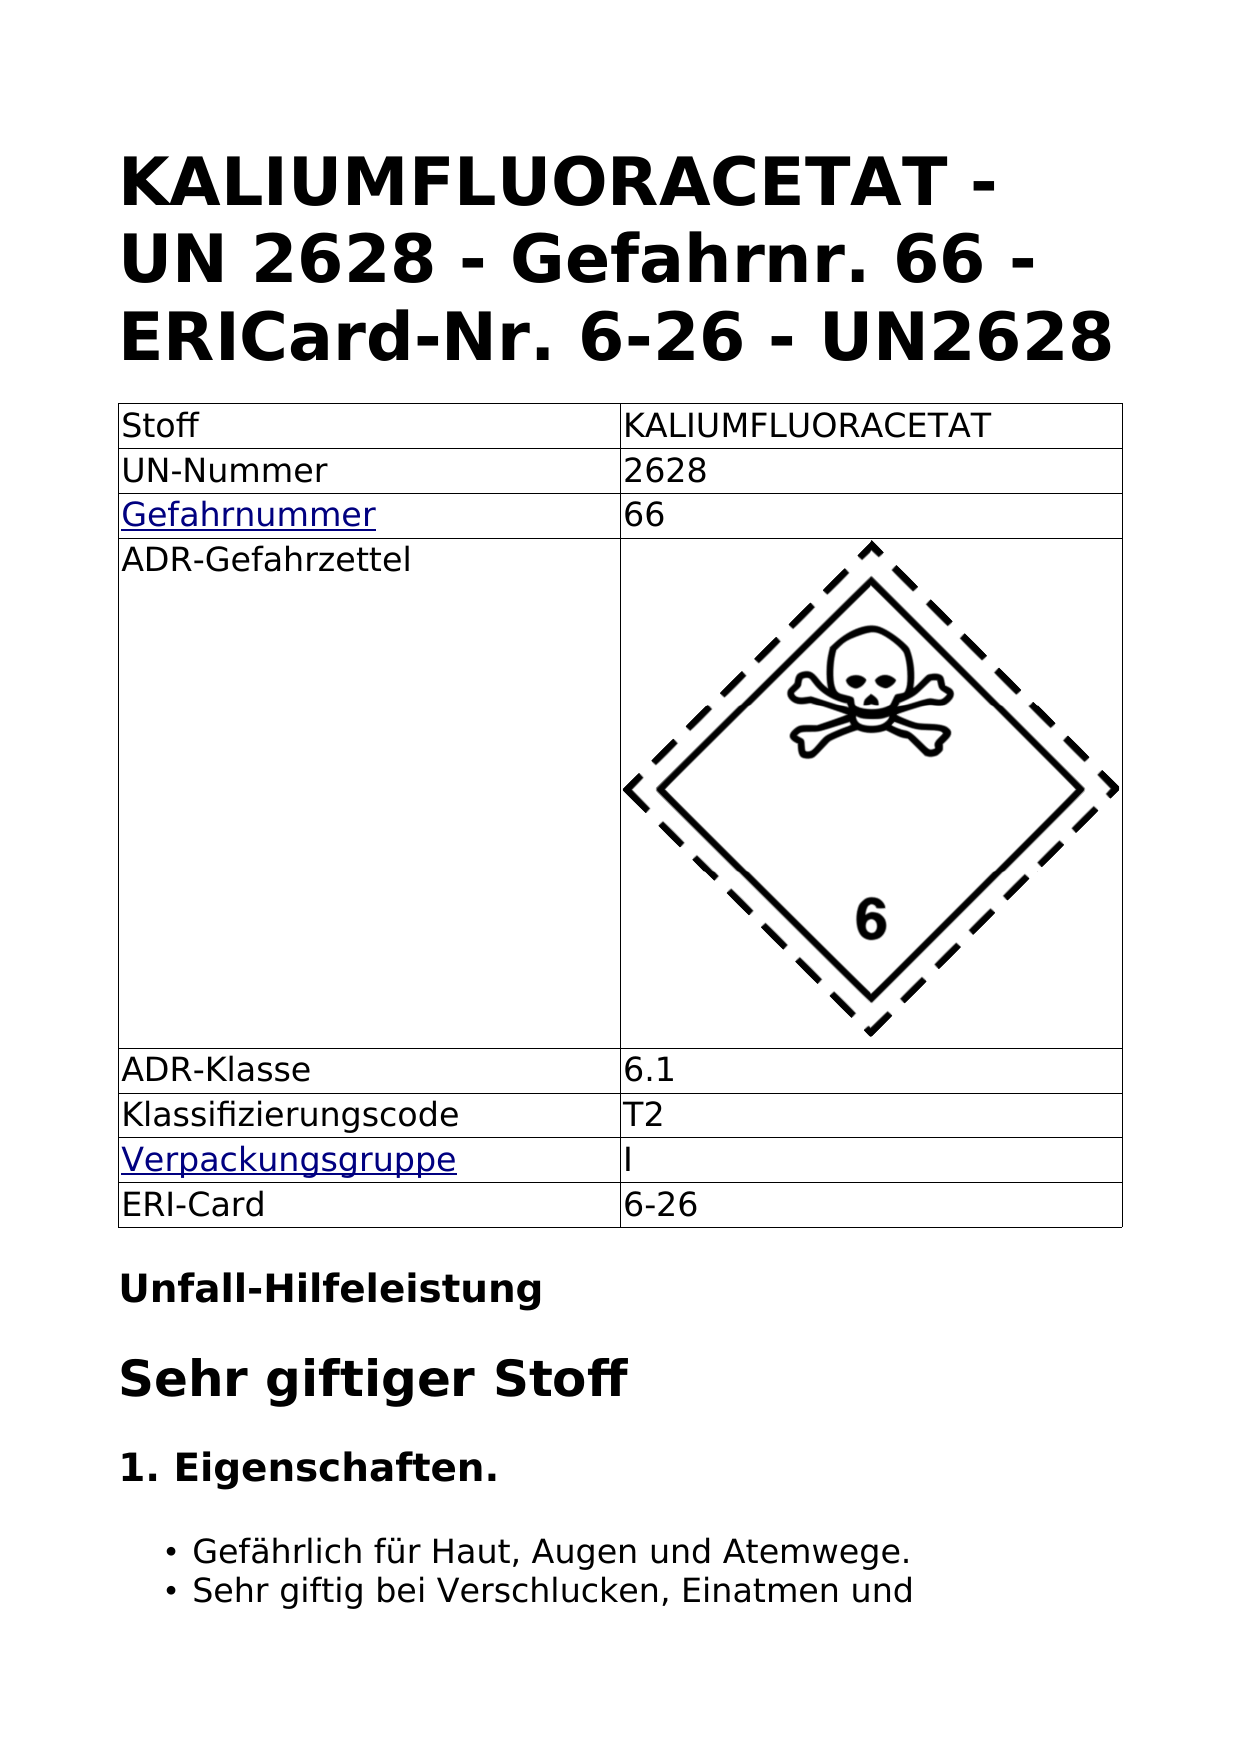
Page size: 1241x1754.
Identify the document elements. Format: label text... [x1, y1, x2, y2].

list Sehr giftig bei Verschlucken, Einatmen und [177, 1571, 1122, 1610]
table_cell I [621, 1138, 1122, 1182]
table_cell Gefahrnummer [119, 494, 620, 538]
table_cell UN-Nummer [119, 449, 620, 493]
table_header KALIUMFLUORACETAT [621, 404, 1122, 448]
table_header Stoff [119, 404, 620, 448]
picture [622, 540, 1120, 1037]
table_cell 6.1 [621, 1049, 1122, 1092]
table_cell 6-26 [621, 1183, 1122, 1227]
subtitle Sehr giftiger Stoff [118, 1349, 1122, 1408]
table_cell 2628 [621, 449, 1122, 493]
table_cell [621, 539, 1122, 1048]
table_cell Verpackungsgruppe [119, 1138, 620, 1182]
table_cell T2 [621, 1094, 1122, 1137]
subtitle Unfall-Hilfeleistung [118, 1267, 1122, 1312]
table_cell Klassifizierungscode [119, 1094, 620, 1137]
list Gefährlich für Haut, Augen und Atemwege. [177, 1532, 1122, 1571]
table_cell 66 [621, 494, 1122, 538]
subtitle 1. Eigenschaften. [118, 1445, 1122, 1490]
table_cell ADR-Gefahrzettel [119, 539, 620, 1048]
table_cell ERI-Card [119, 1183, 620, 1227]
table_cell ADR-Klasse [119, 1049, 620, 1092]
subtitle KALIUMFLUORACETAT - UN 2628 - Gefahrnr. 66 - ERICard-Nr. 6-26 - UN2628 [118, 143, 1122, 376]
